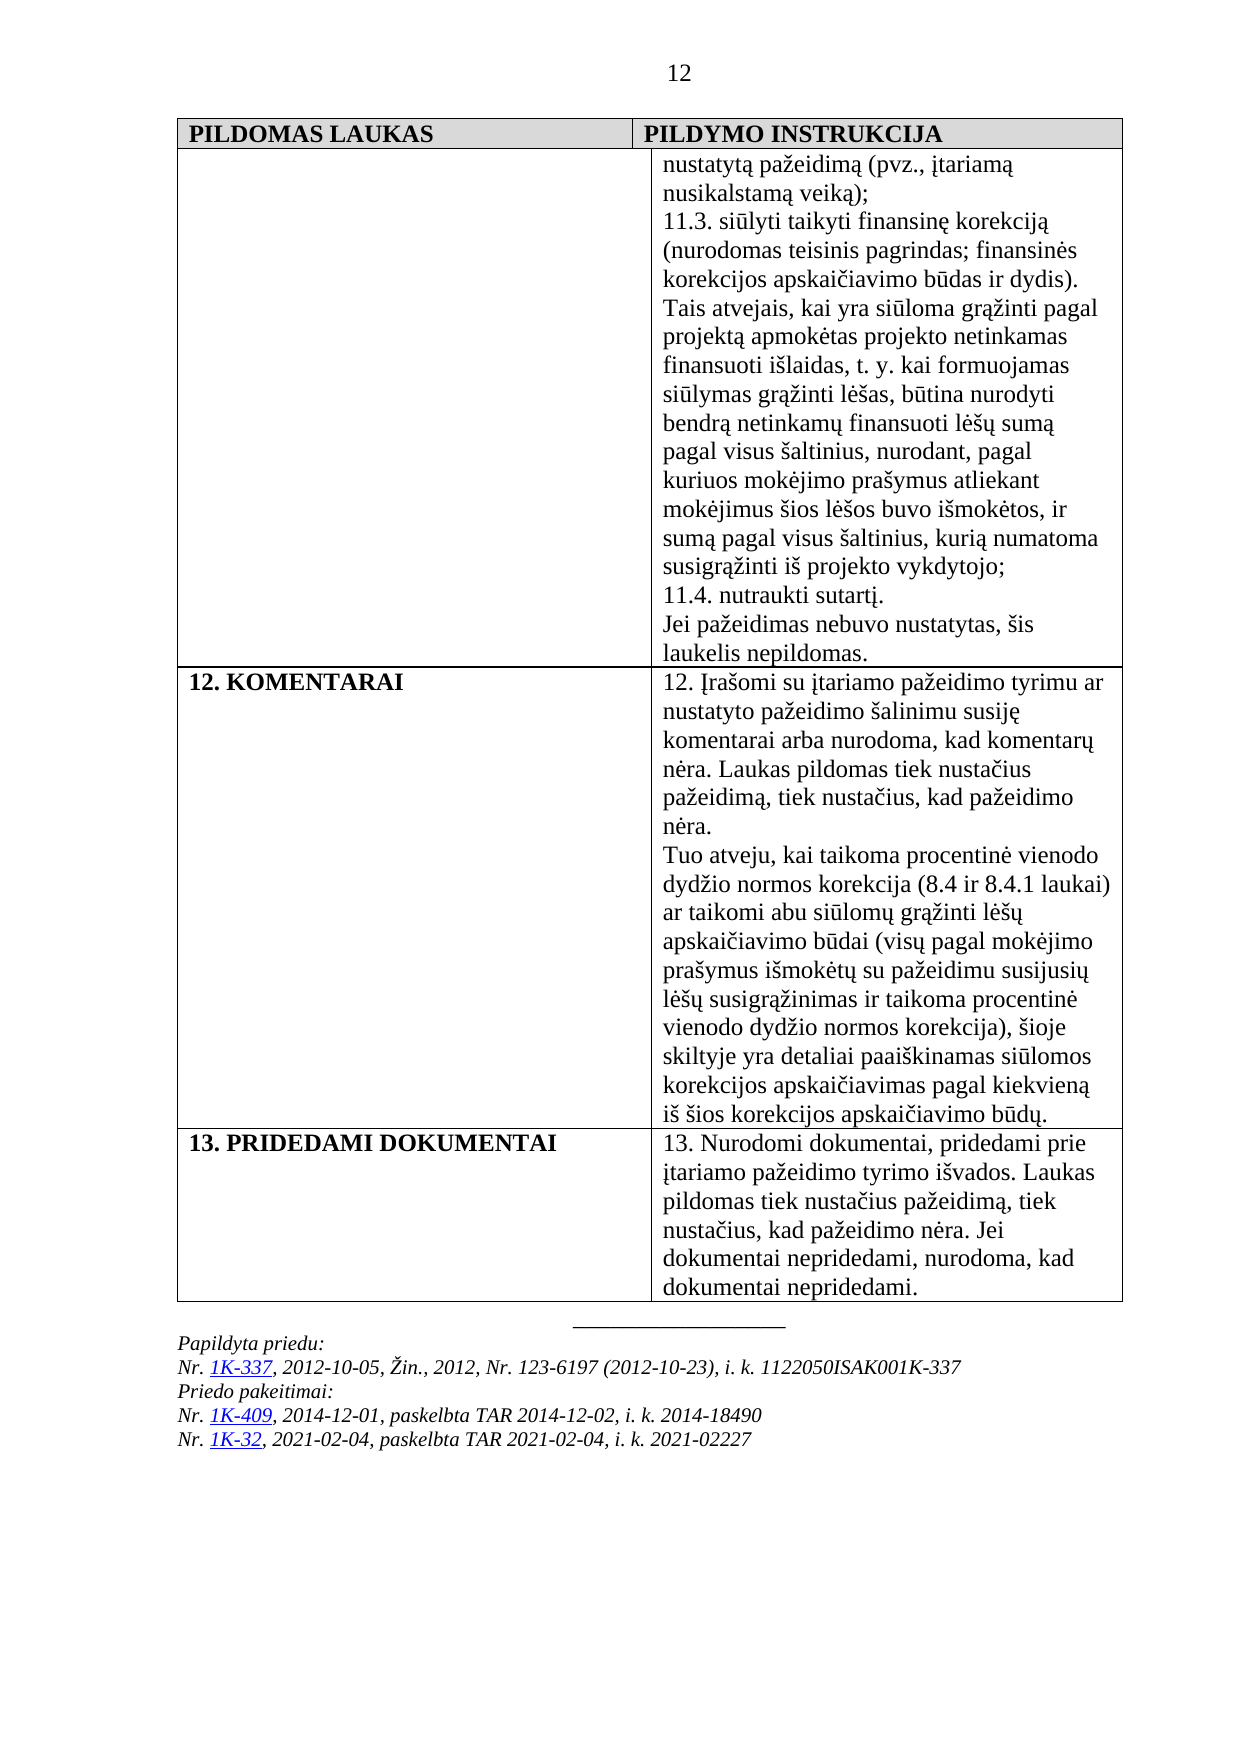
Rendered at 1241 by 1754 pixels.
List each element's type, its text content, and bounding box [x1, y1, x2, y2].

text Nr. 1K-337, 2012-10-05, Žin., 2012, Nr. 123-6197 (2012-10-23), i. k. 1122050ISAK001K-337 [177, 1355, 1181, 1379]
table_cell 12. KOMENTARAI [178, 668, 651, 1127]
table_cell nustatytą pažeidimą (pvz., įtariamą nusikalstamą veiką); 11.3. siūlyti taikyti finansinę korekciją (nurodomas teisinis pagrindas; finansinės korekcijos apskaičiavimo būdas ir dydis). Tais atvejais, kai yra siūloma grąžinti pagal projektą apmokėtas projekto netinkamas finansuoti išlaidas, t. y. kai formuojamas siūlymas grąžinti lėšas, būtina nurodyti bendrą netinkamų finansuoti lėšų sumą pagal visus šaltinius, nurodant, pagal kuriuos mokėjimo prašymus atliekant mokėjimus šios lėšos buvo išmokėtos, ir sumą pagal visus šaltinius, kurią numatoma susigrąžinti iš projekto vykdytojo; 11.4. nutraukti sutartį. Jei pažeidimas nebuvo nustatytas, šis laukelis nepildomas. [652, 149, 1122, 666]
table_cell 13. Nurodomi dokumentai, pridedami prie įtariamo pažeidimo tyrimo išvados. Laukas pildomas tiek nustačius pažeidimą, tiek nustačius, kad pažeidimo nėra. Jei dokumentai nepridedami, nurodoma, kad dokumentai nepridedami. [652, 1129, 1122, 1301]
table_header PILDOMAS LAUKAS [178, 119, 632, 148]
table_cell 13. PRIDEDAMI DOKUMENTAI [178, 1129, 651, 1301]
table_header PILDYMO INSTRUKCIJA [633, 119, 1122, 148]
text Nr. 1K-409, 2014-12-01, paskelbta TAR 2014-12-02, i. k. 2014-18490 [177, 1403, 1181, 1427]
text Papildyta priedu: [177, 1331, 1181, 1355]
text Priedo pakeitimai: [177, 1379, 1181, 1403]
text _________________ [177, 1302, 1181, 1331]
table_cell 12. Įrašomi su įtariamo pažeidimo tyrimu ar nustatyto pažeidimo šalinimu susiję komentarai arba nurodoma, kad komentarų nėra. Laukas pildomas tiek nustačius pažeidimą, tiek nustačius, kad pažeidimo nėra. Tuo atveju, kai taikoma procentinė vienodo dydžio normos korekcija (8.4 ir 8.4.1 laukai) ar taikomi abu siūlomų grąžinti lėšų apskaičiavimo būdai (visų pagal mokėjimo prašymus išmokėtų su pažeidimu susijusių lėšų susigrąžinimas ir taikoma procentinė vienodo dydžio normos korekcija), šioje skiltyje yra detaliai paaiškinamas siūlomos korekcijos apskaičiavimas pagal kiekvieną iš šios korekcijos apskaičiavimo būdų. [652, 668, 1122, 1127]
table_cell [178, 149, 651, 666]
text Nr. 1K-32, 2021-02-04, paskelbta TAR 2021-02-04, i. k. 2021-02227 [177, 1427, 1181, 1451]
